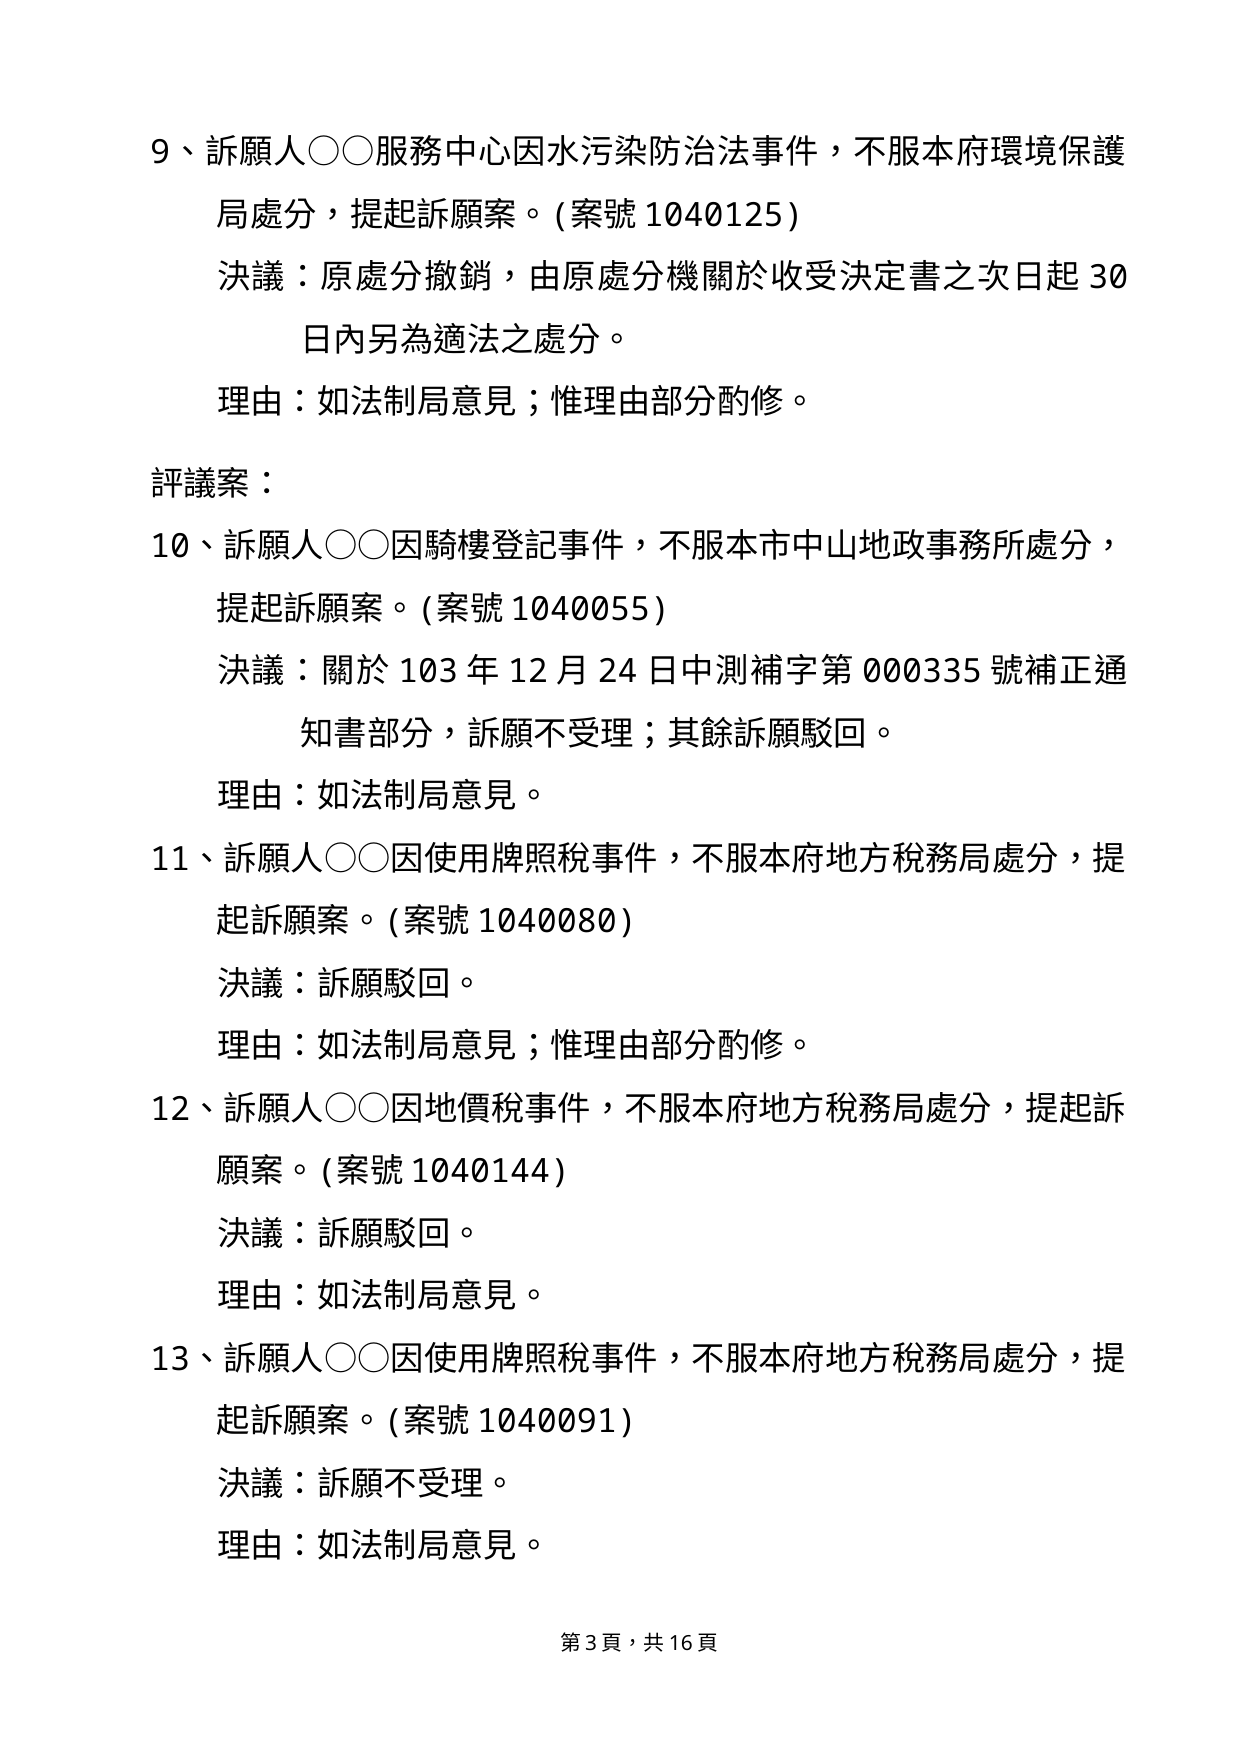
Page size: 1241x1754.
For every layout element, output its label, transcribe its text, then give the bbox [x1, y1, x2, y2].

text 決議：原處分撤銷，由原處分機關於收受決定書之次日起30日內另為適法之處分。 [217, 233, 1128, 358]
text 理由：如法制局意見；惟理由部分酌修。 [217, 1001, 1128, 1064]
text 10、訴願人○○因騎樓登記事件，不服本市中山地政事務所處分，提起訴願案。(案號1040055) [150, 501, 1128, 626]
text 理由：如法制局意見；惟理由部分酌修。 [217, 358, 1128, 420]
text 決議：訴願駁回。 [217, 1189, 1128, 1251]
text 決議：關於103年12月24日中測補字第000335號補正通知書部分，訴願不受理；其餘訴願駁回。 [217, 626, 1128, 751]
text 11、訴願人○○因使用牌照稅事件，不服本府地方稅務局處分，提起訴願案。(案號1040080) [150, 814, 1128, 939]
text 決議：訴願駁回。 [217, 939, 1128, 1001]
text 理由：如法制局意見。 [217, 1251, 1128, 1314]
text 9、訴願人○○服務中心因水污染防治法事件，不服本府環境保護局處分，提起訴願案。(案號1040125) [150, 108, 1128, 233]
text 評議案： [150, 439, 1128, 501]
text 12、訴願人○○因地價稅事件，不服本府地方稅務局處分，提起訴願案。(案號1040144) [150, 1064, 1128, 1189]
text 理由：如法制局意見。 [217, 751, 1128, 814]
text 理由：如法制局意見。 [217, 1501, 1128, 1564]
text 13、訴願人○○因使用牌照稅事件，不服本府地方稅務局處分，提起訴願案。(案號1040091) [150, 1314, 1128, 1439]
text 決議：訴願不受理。 [217, 1439, 1128, 1501]
